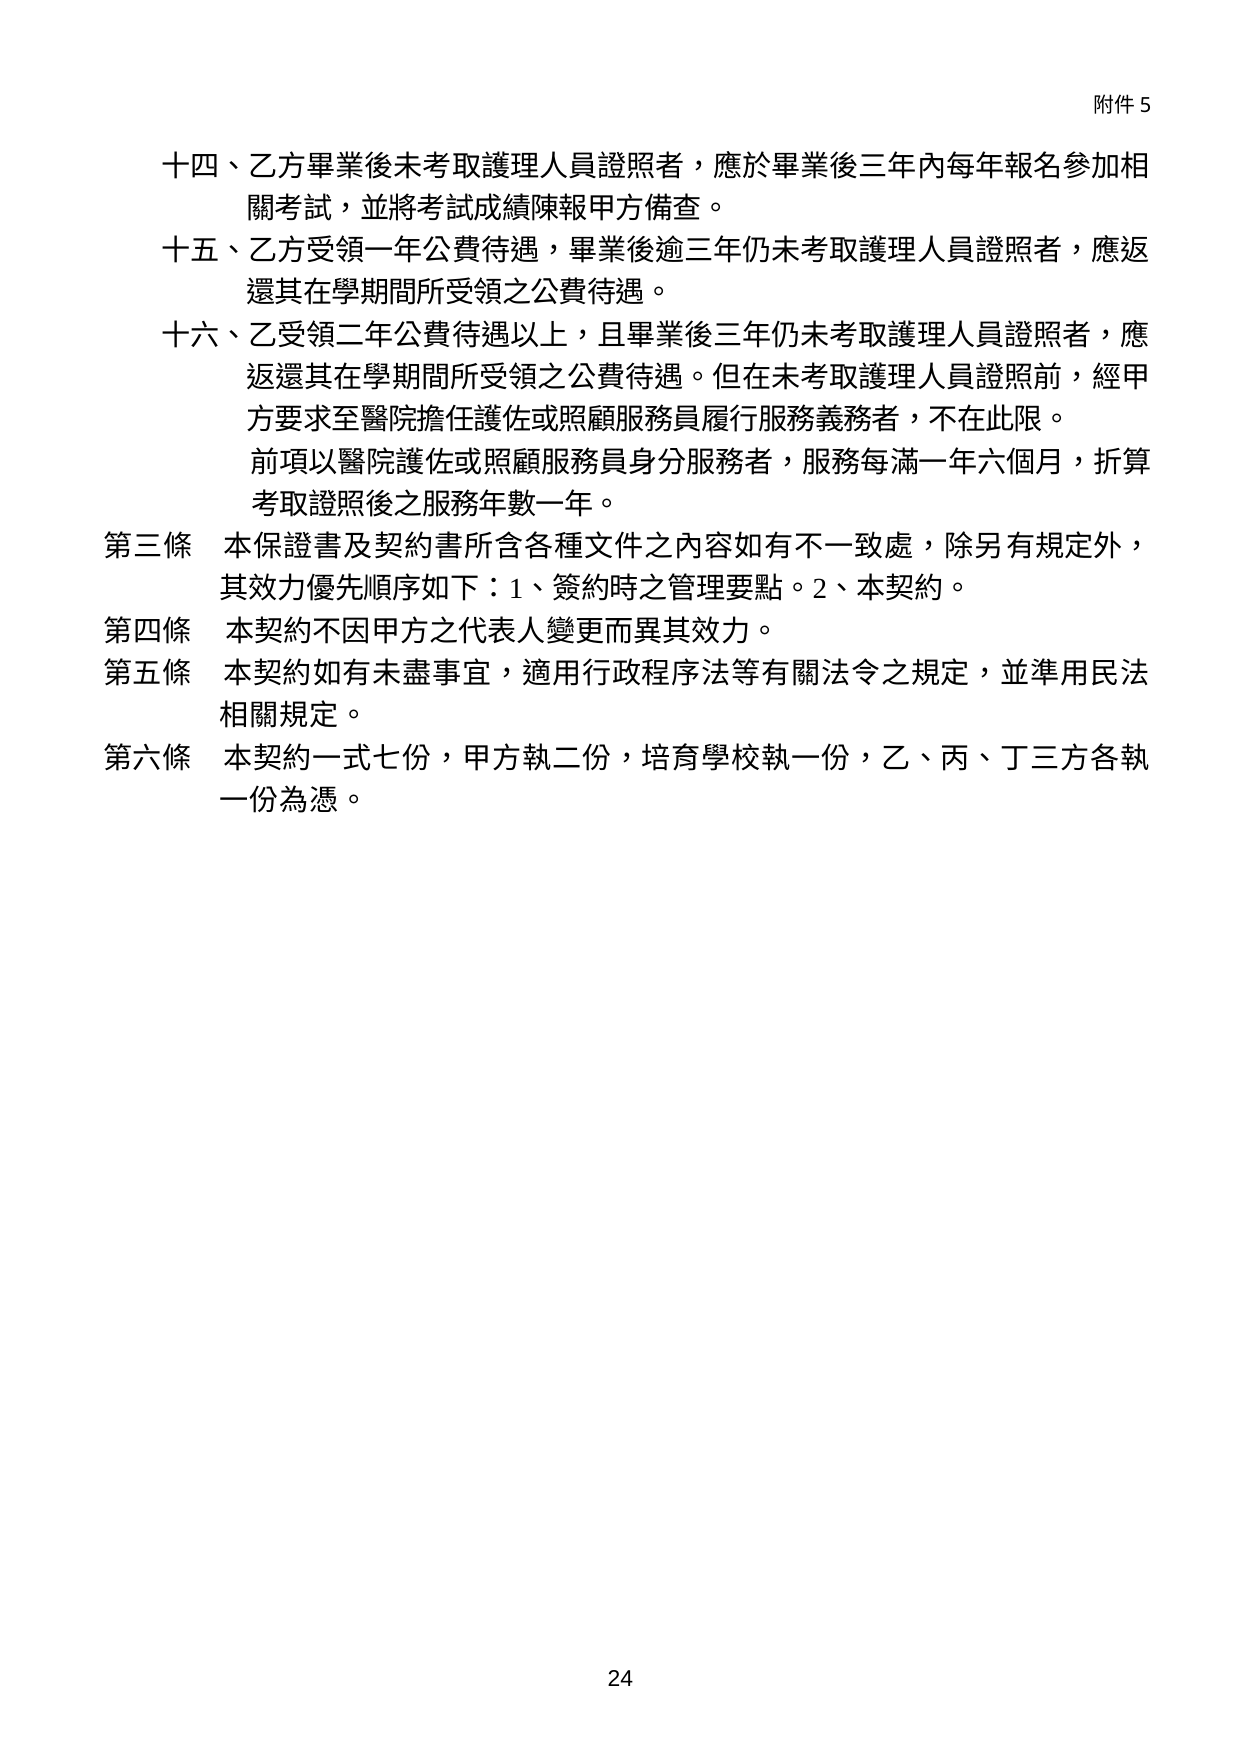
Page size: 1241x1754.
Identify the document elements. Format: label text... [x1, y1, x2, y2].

text 第四條 本契約不因甲方之代表人變更而異其效力。 [104, 607, 1152, 649]
text 十五、乙方受領一年公費待遇，畢業後逾三年仍未考取護理人員證照者，應返還其在學期間所受領之公費待遇。 [161, 227, 1152, 311]
text 十四、乙方畢業後未考取護理人員證照者，應於畢業後三年內每年報名參加相關考試，並將考試成績陳報甲方備查。 [161, 142, 1152, 227]
text 第五條 本契約如有未盡事宜，適用行政程序法等有關法令之規定，並準用民法相關規定。 [103, 649, 1152, 734]
text 第六條 本契約一式七份，甲方執二份，培育學校執一份，乙、丙、丁三方各執一份為憑。 [103, 734, 1152, 819]
text 十六、乙受領二年公費待遇以上，且畢業後三年仍未考取護理人員證照者，應返還其在學期間所受領之公費待遇。但在未考取護理人員證照前，經甲方要求至醫院擔任護佐或照顧服務員履行服務義務者，不在此限。 [161, 311, 1152, 438]
text 前項以醫院護佐或照顧服務員身分服務者，服務每滿一年六個月，折算考取證照後之服務年數一年。 [250, 438, 1152, 523]
text 第三條 本保證書及契約書所含各種文件之內容如有不一致處，除另有規定外，其效力優先順序如下：1、簽約時之管理要點。2、本契約。 [103, 523, 1152, 607]
